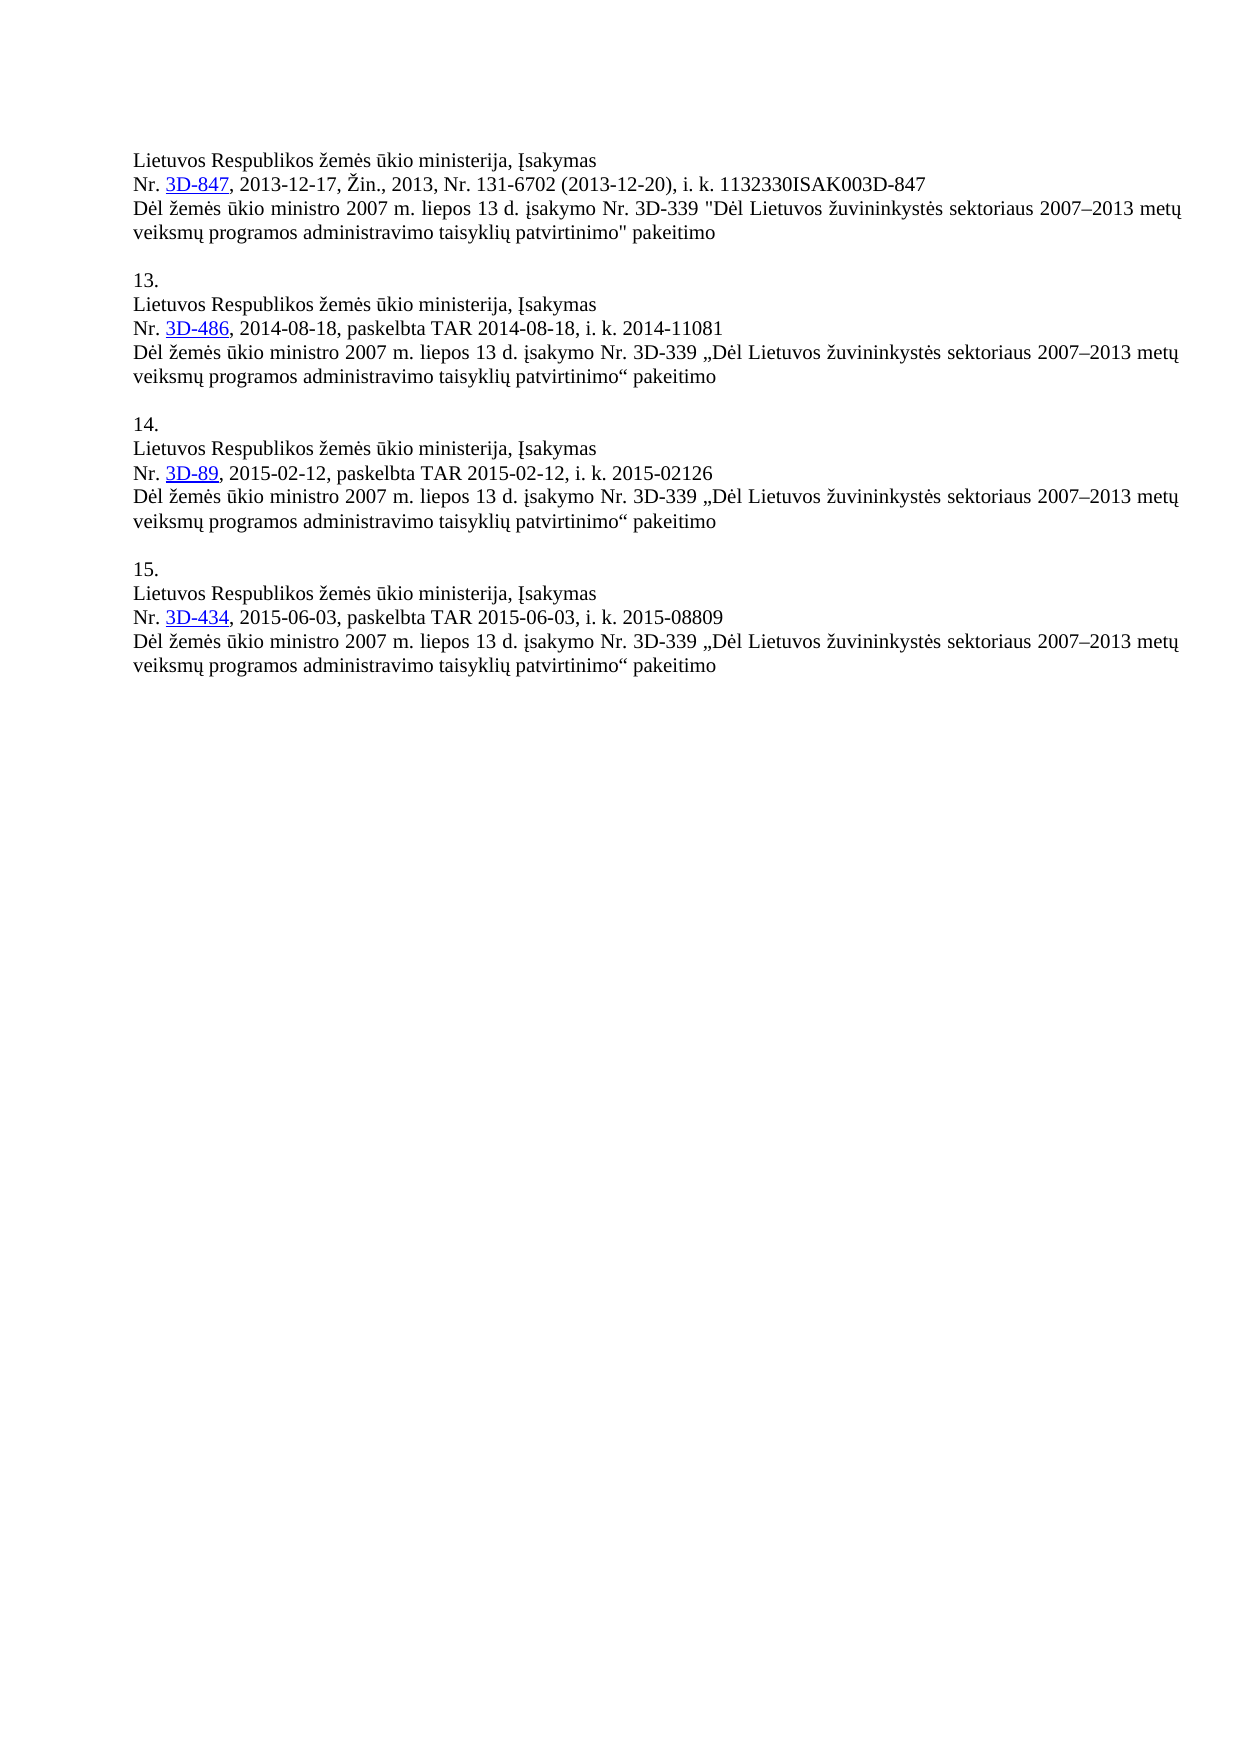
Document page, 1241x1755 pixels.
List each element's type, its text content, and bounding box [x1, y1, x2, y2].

text Lietuvos Respublikos žemės ūkio ministerija, Įsakymas [133, 436, 1181, 460]
text Lietuvos Respublikos žemės ūkio ministerija, Įsakymas [133, 148, 1181, 172]
text Lietuvos Respublikos žemės ūkio ministerija, Įsakymas [133, 292, 1181, 316]
text Nr. 3D-847, 2013-12-17, Žin., 2013, Nr. 131-6702 (2013-12-20), i. k. 1132330ISAK003D-847 [133, 172, 1181, 196]
text 15. [133, 557, 1181, 581]
text Dėl žemės ūkio ministro 2007 m. liepos 13 d. įsakymo Nr. 3D-339 "Dėl Lietuvos žuvininkystės sektoriaus 2007–2013 metų veiksmų programos administravimo taisyklių patvirtinimo" pakeitimo [133, 196, 1181, 244]
text 13. [133, 268, 1181, 292]
text Dėl žemės ūkio ministro 2007 m. liepos 13 d. įsakymo Nr. 3D-339 „Dėl Lietuvos žuvininkystės sektoriaus 2007–2013 metų veiksmų programos administravimo taisyklių patvirtinimo“ pakeitimo [133, 340, 1181, 388]
text Nr. 3D-486, 2014-08-18, paskelbta TAR 2014-08-18, i. k. 2014-11081 [133, 316, 1181, 340]
text Nr. 3D-434, 2015-06-03, paskelbta TAR 2015-06-03, i. k. 2015-08809 [133, 605, 1181, 629]
text 14. [133, 412, 1181, 436]
text Dėl žemės ūkio ministro 2007 m. liepos 13 d. įsakymo Nr. 3D-339 „Dėl Lietuvos žuvininkystės sektoriaus 2007–2013 metų veiksmų programos administravimo taisyklių patvirtinimo“ pakeitimo [133, 629, 1181, 677]
text Nr. 3D-89, 2015-02-12, paskelbta TAR 2015-02-12, i. k. 2015-02126 [133, 460, 1181, 484]
text Lietuvos Respublikos žemės ūkio ministerija, Įsakymas [133, 581, 1181, 605]
text Dėl žemės ūkio ministro 2007 m. liepos 13 d. įsakymo Nr. 3D-339 „Dėl Lietuvos žuvininkystės sektoriaus 2007–2013 metų veiksmų programos administravimo taisyklių patvirtinimo“ pakeitimo [133, 484, 1181, 533]
